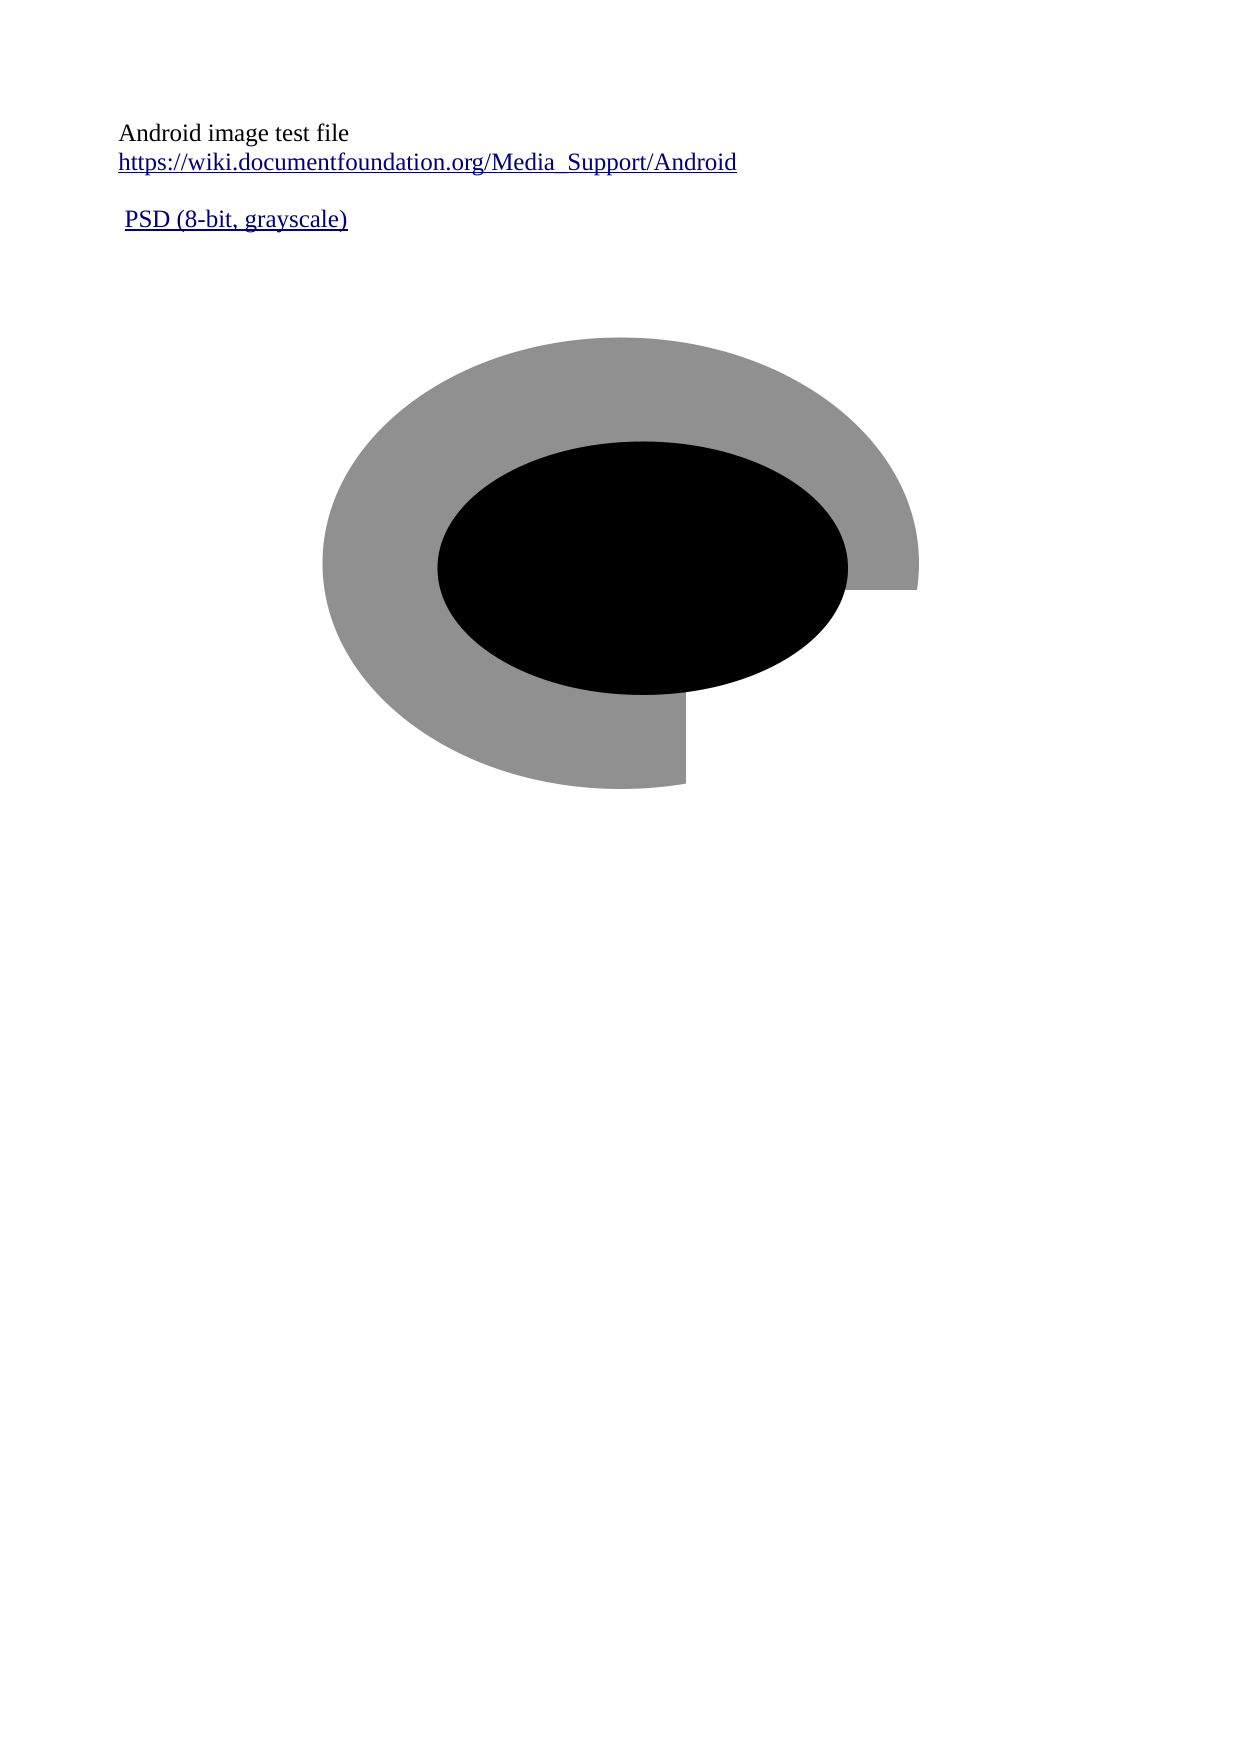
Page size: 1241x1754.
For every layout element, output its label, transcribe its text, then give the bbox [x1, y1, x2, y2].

text https://wiki.documentfoundation.org/Media_Support/Android [118, 147, 1122, 176]
picture [170, 272, 1071, 873]
text PSD (8-bit, grayscale) [118, 204, 1122, 233]
text Android image test file [118, 118, 1122, 147]
